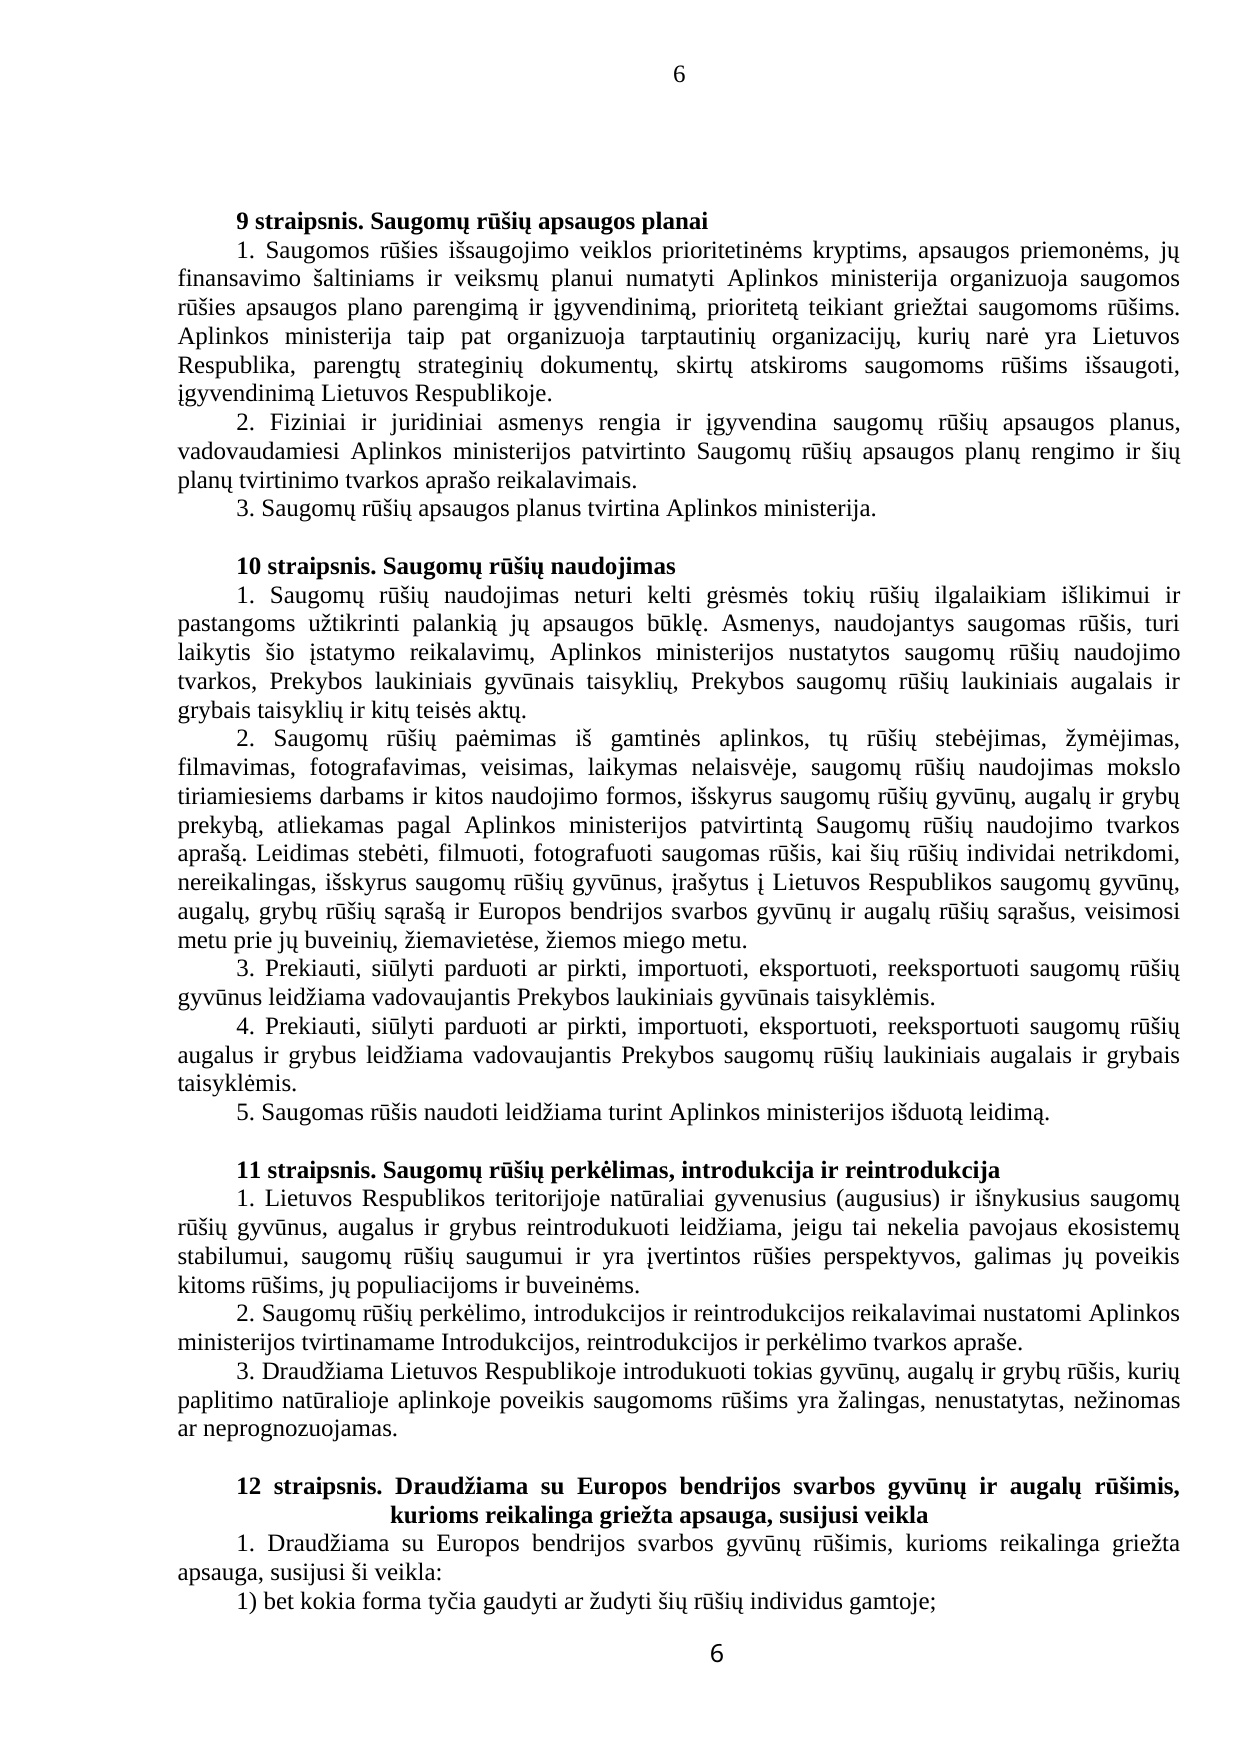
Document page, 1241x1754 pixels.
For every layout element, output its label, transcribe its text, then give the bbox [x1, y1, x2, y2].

text 2. Saugomų rūšių paėmimas iš gamtinės aplinkos, tų rūšių stebėjimas, žymėjimas, filmavimas, fotografavimas, veisimas, laikymas nelaisvėje, saugomų rūšių naudojimas mokslo tiriamiesiems darbams ir kitos naudojimo formos, išskyrus saugomų rūšių gyvūnų, augalų ir grybų prekybą, atliekamas pagal Aplinkos ministerijos patvirtintą Saugomų rūšių naudojimo tvarkos aprašą. Leidimas stebėti, filmuoti, fotografuoti saugomas rūšis, kai šių rūšių individai netrikdomi, nereikalingas, išskyrus saugomų rūšių gyvūnus, įrašytus į Lietuvos Respublikos saugomų gyvūnų, augalų, grybų rūšių sąrašą ir Europos bendrijos svarbos gyvūnų ir augalų rūšių sąrašus, veisimosi metu prie jų buveinių, žiemavietėse, žiemos miego metu. [177, 723, 1181, 953]
text 1. Saugomos rūšies išsaugojimo veiklos prioritetinėms kryptims, apsaugos priemonėms, jų finansavimo šaltiniams ir veiksmų planui numatyti Aplinkos ministerija organizuoja saugomos rūšies apsaugos plano parengimą ir įgyvendinimą, prioritetą teikiant griežtai saugomoms rūšims. Aplinkos ministerija taip pat organizuoja tarptautinių organizacijų, kurių narė yra Lietuvos Respublika, parengtų strateginių dokumentų, skirtų atskiroms saugomoms rūšims išsaugoti, įgyvendinimą Lietuvos Respublikoje. [177, 235, 1181, 407]
text 9 straipsnis. Saugomų rūšių apsaugos planai [177, 206, 1181, 235]
text 2. Saugomų rūšių perkėlimo, introdukcijos ir reintrodukcijos reikalavimai nustatomi Aplinkos ministerijos tvirtinamame Introdukcijos, reintrodukcijos ir perkėlimo tvarkos apraše. [177, 1298, 1181, 1356]
text 12 straipsnis. Draudžiama su Europos bendrijos svarbos gyvūnų ir augalų rūšimis, kurioms reikalinga griežta apsauga, susijusi veikla [236, 1471, 1181, 1528]
text 4. Prekiauti, siūlyti parduoti ar pirkti, importuoti, eksportuoti, reeksportuoti saugomų rūšių augalus ir grybus leidžiama vadovaujantis Prekybos saugomų rūšių laukiniais augalais ir grybais taisyklėmis. [177, 1011, 1181, 1097]
text 3. Draudžiama Lietuvos Respublikoje introdukuoti tokias gyvūnų, augalų ir grybų rūšis, kurių paplitimo natūralioje aplinkoje poveikis saugomoms rūšims yra žalingas, nenustatytas, nežinomas ar neprognozuojamas. [177, 1356, 1181, 1442]
text 11 straipsnis. Saugomų rūšių perkėlimas, introdukcija ir reintrodukcija [177, 1155, 1181, 1183]
text 3. Prekiauti, siūlyti parduoti ar pirkti, importuoti, eksportuoti, reeksportuoti saugomų rūšių gyvūnus leidžiama vadovaujantis Prekybos laukiniais gyvūnais taisyklėmis. [177, 953, 1181, 1011]
text 1) bet kokia forma tyčia gaudyti ar žudyti šių rūšių individus gamtoje; [177, 1586, 1181, 1615]
text 2. Fiziniai ir juridiniai asmenys rengia ir įgyvendina saugomų rūšių apsaugos planus, vadovaudamiesi Aplinkos ministerijos patvirtinto Saugomų rūšių apsaugos planų rengimo ir šių planų tvirtinimo tvarkos aprašo reikalavimais. [177, 407, 1181, 493]
text 1. Saugomų rūšių naudojimas neturi kelti grėsmės tokių rūšių ilgalaikiam išlikimui ir pastangoms užtikrinti palankią jų apsaugos būklę. Asmenys, naudojantys saugomas rūšis, turi laikytis šio įstatymo reikalavimų, Aplinkos ministerijos nustatytos saugomų rūšių naudojimo tvarkos, Prekybos laukiniais gyvūnais taisyklių, Prekybos saugomų rūšių laukiniais augalais ir grybais taisyklių ir kitų teisės aktų. [177, 580, 1181, 723]
text 10 straipsnis. Saugomų rūšių naudojimas [177, 551, 1181, 580]
text 5. Saugomas rūšis naudoti leidžiama turint Aplinkos ministerijos išduotą leidimą. [177, 1097, 1181, 1126]
text 1. Draudžiama su Europos bendrijos svarbos gyvūnų rūšimis, kurioms reikalinga griežta apsauga, susijusi ši veikla: [177, 1528, 1181, 1586]
text 1. Lietuvos Respublikos teritorijoje natūraliai gyvenusius (augusius) ir išnykusius saugomų rūšių gyvūnus, augalus ir grybus reintrodukuoti leidžiama, jeigu tai nekelia pavojaus ekosistemų stabilumui, saugomų rūšių saugumui ir yra įvertintos rūšies perspektyvos, galimas jų poveikis kitoms rūšims, jų populiacijoms ir buveinėms. [177, 1183, 1181, 1298]
text 3. Saugomų rūšių apsaugos planus tvirtina Aplinkos ministerija. [177, 493, 1181, 522]
